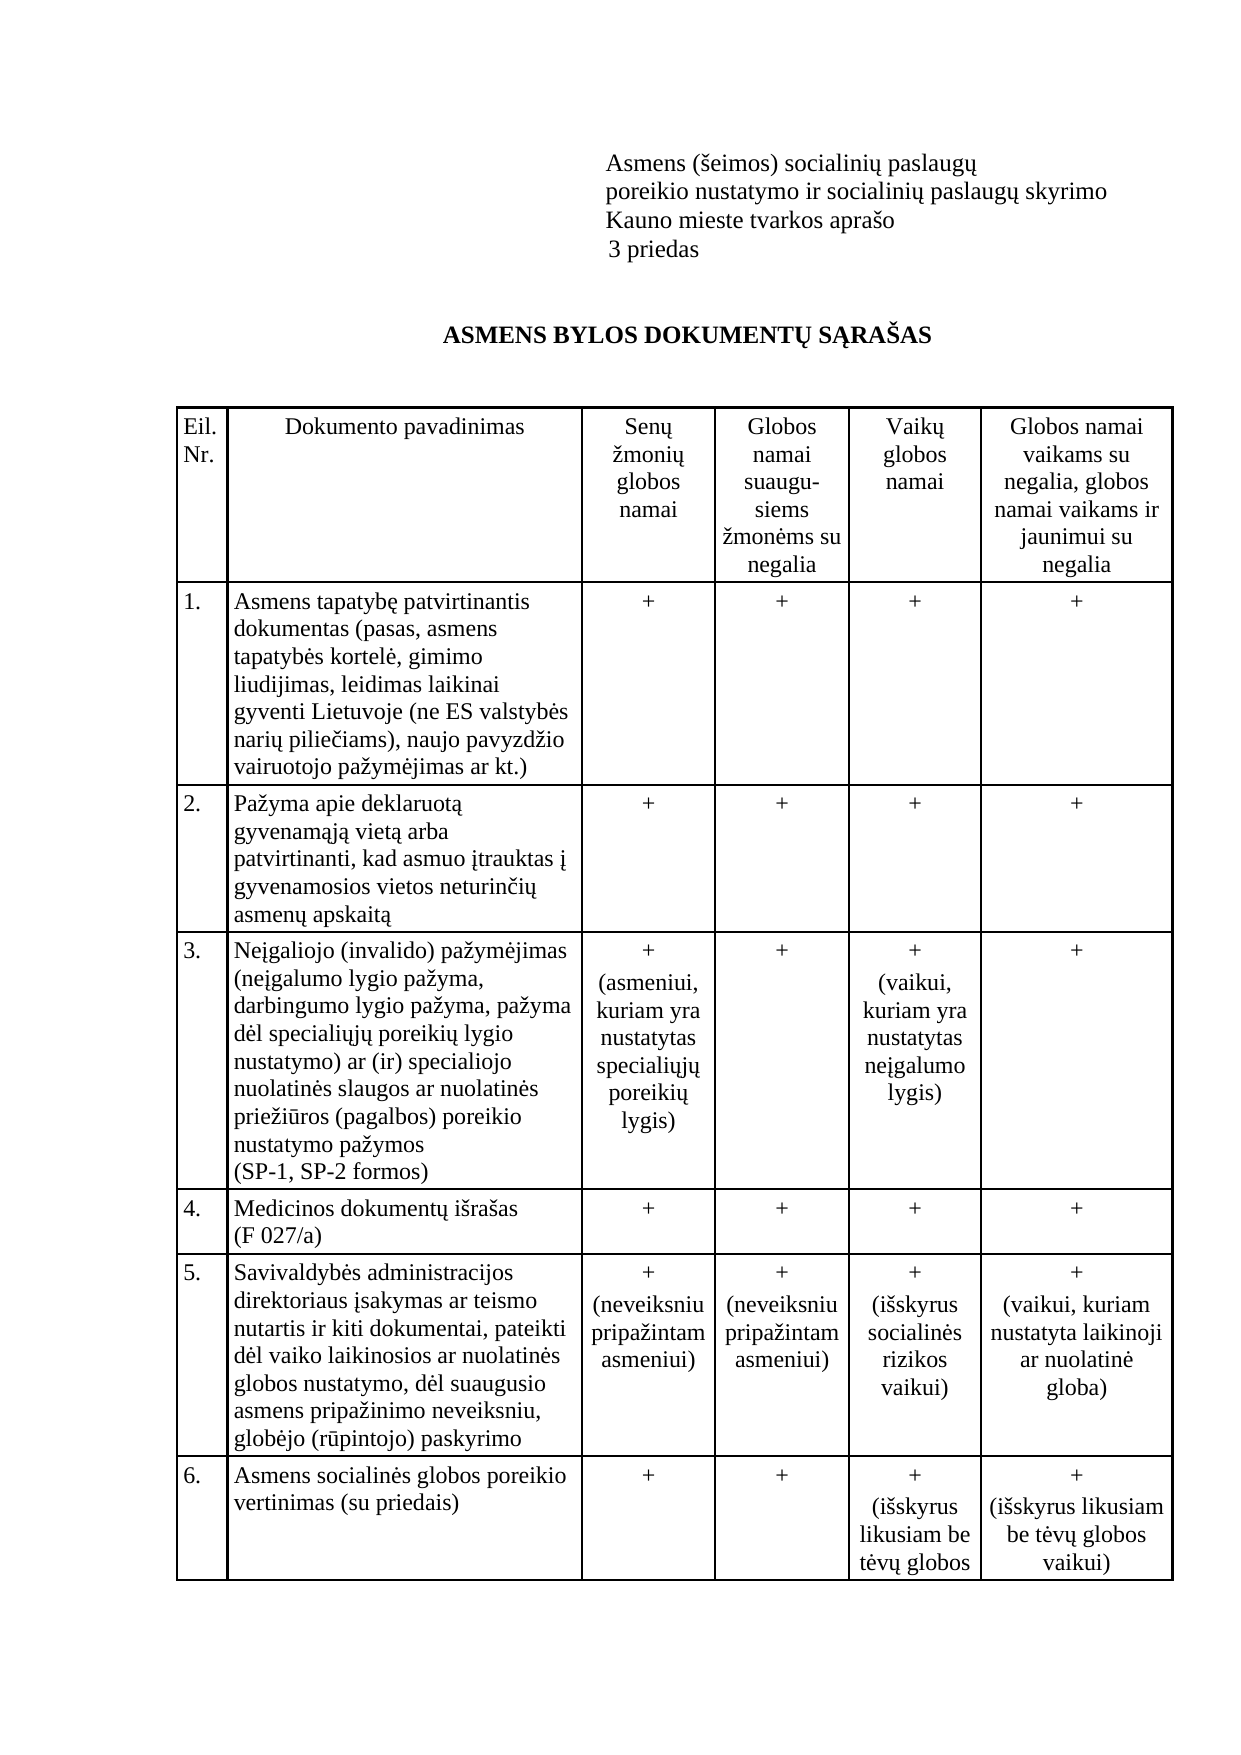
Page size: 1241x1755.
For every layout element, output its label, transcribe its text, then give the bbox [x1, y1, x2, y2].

table_header Senų žmonių globos namai [583, 409, 714, 581]
text poreikio nustatymo ir socialinių paslaugų skyrimo [177, 176, 1198, 205]
table_cell 2. [178, 786, 226, 931]
table_cell + (vaikui, kuriam nustatyta laikinoji ar nuolatinė globa) [982, 1255, 1171, 1455]
table_cell + [982, 1190, 1171, 1253]
table_cell + [850, 786, 980, 931]
table_cell 4. [178, 1190, 226, 1253]
table_cell Neįgaliojo (invalido) pažymėjimas (neįgalumo lygio pažyma, darbingumo lygio pažyma, pažyma dėl specialiųjų poreikių lygio nustatymo) ar (ir) specialiojo nuolatinės slaugos ar nuolatinės priežiūros (pagalbos) poreikio nustatymo pažymos (SP-1, SP-2 formos) [229, 933, 581, 1188]
text ASMENS BYLOS DOKUMENTŲ SĄRAŠAS [177, 320, 1198, 349]
table_cell 6. [178, 1457, 226, 1579]
table_cell + (neveiksniu pripažintam asmeniui) [583, 1255, 714, 1455]
table_cell + [583, 1190, 714, 1253]
table_cell + (išskyrus likusiam be tėvų globos vaikui) [982, 1457, 1171, 1579]
table_cell + (išskyrus socialinės rizikos vaikui) [850, 1255, 980, 1455]
table_cell + [716, 786, 848, 931]
table_header Eil. Nr. [178, 409, 226, 581]
table_cell + [583, 786, 714, 931]
table_cell + [982, 933, 1171, 1188]
table_header Dokumento pavadinimas [229, 409, 581, 581]
text 3 priedas [447, 234, 1198, 263]
table_header Globos namai vaikams su negalia, globos namai vaikams ir jaunimui su negalia [982, 409, 1171, 581]
table_cell + [982, 786, 1171, 931]
table_cell + (asmeniui, kuriam yra nustatytas specialiųjų poreikių lygis) [583, 933, 714, 1188]
table_cell 3. [178, 933, 226, 1188]
table_header Globos namai suaugu-siems žmonėms su negalia [716, 409, 848, 581]
table_cell + [583, 583, 714, 783]
table_cell + [716, 1190, 848, 1253]
table_cell Asmens socialinės globos poreikio vertinimas (su priedais) [229, 1457, 581, 1579]
table_cell Savivaldybės administracijos direktoriaus įsakymas ar teismo nutartis ir kiti dokumentai, pateikti dėl vaiko laikinosios ar nuolatinės globos nustatymo, dėl suaugusio asmens pripažinimo neveiksniu, globėjo (rūpintojo) paskyrimo [229, 1255, 581, 1455]
table_cell + [716, 1457, 848, 1579]
table_cell + (neveiksniu pripažintam asmeniui) [716, 1255, 848, 1455]
table_cell + [982, 583, 1171, 783]
table_cell + [716, 583, 848, 783]
table_cell 1. [178, 583, 226, 783]
table_cell + [716, 933, 848, 1188]
table_cell Asmens tapatybę patvirtinantis dokumentas (pasas, asmens tapatybės kortelė, gimimo liudijimas, leidimas laikinai gyventi Lietuvoje (ne ES valstybės narių piliečiams), naujo pavyzdžio vairuotojo pažymėjimas ar kt.) [229, 583, 581, 783]
table_cell + [850, 583, 980, 783]
table_cell Pažyma apie deklaruotą gyvenamąją vietą arba patvirtinanti, kad asmuo įtrauktas į gyvenamosios vietos neturinčių asmenų apskaitą [229, 786, 581, 931]
table_cell Medicinos dokumentų išrašas (F 027/a) [229, 1190, 581, 1253]
table_cell + [583, 1457, 714, 1579]
table_header Vaikų globos namai [850, 409, 980, 581]
table_cell + [850, 1190, 980, 1253]
text Kauno mieste tvarkos aprašo [177, 205, 1198, 234]
table_cell 5. [178, 1255, 226, 1455]
table_cell + (išskyrus likusiam be tėvų globos [850, 1457, 980, 1579]
table_cell + (vaikui, kuriam yra nustatytas neįgalumo lygis) [850, 933, 980, 1188]
text Asmens (šeimos) socialinių paslaugų [177, 148, 1198, 176]
